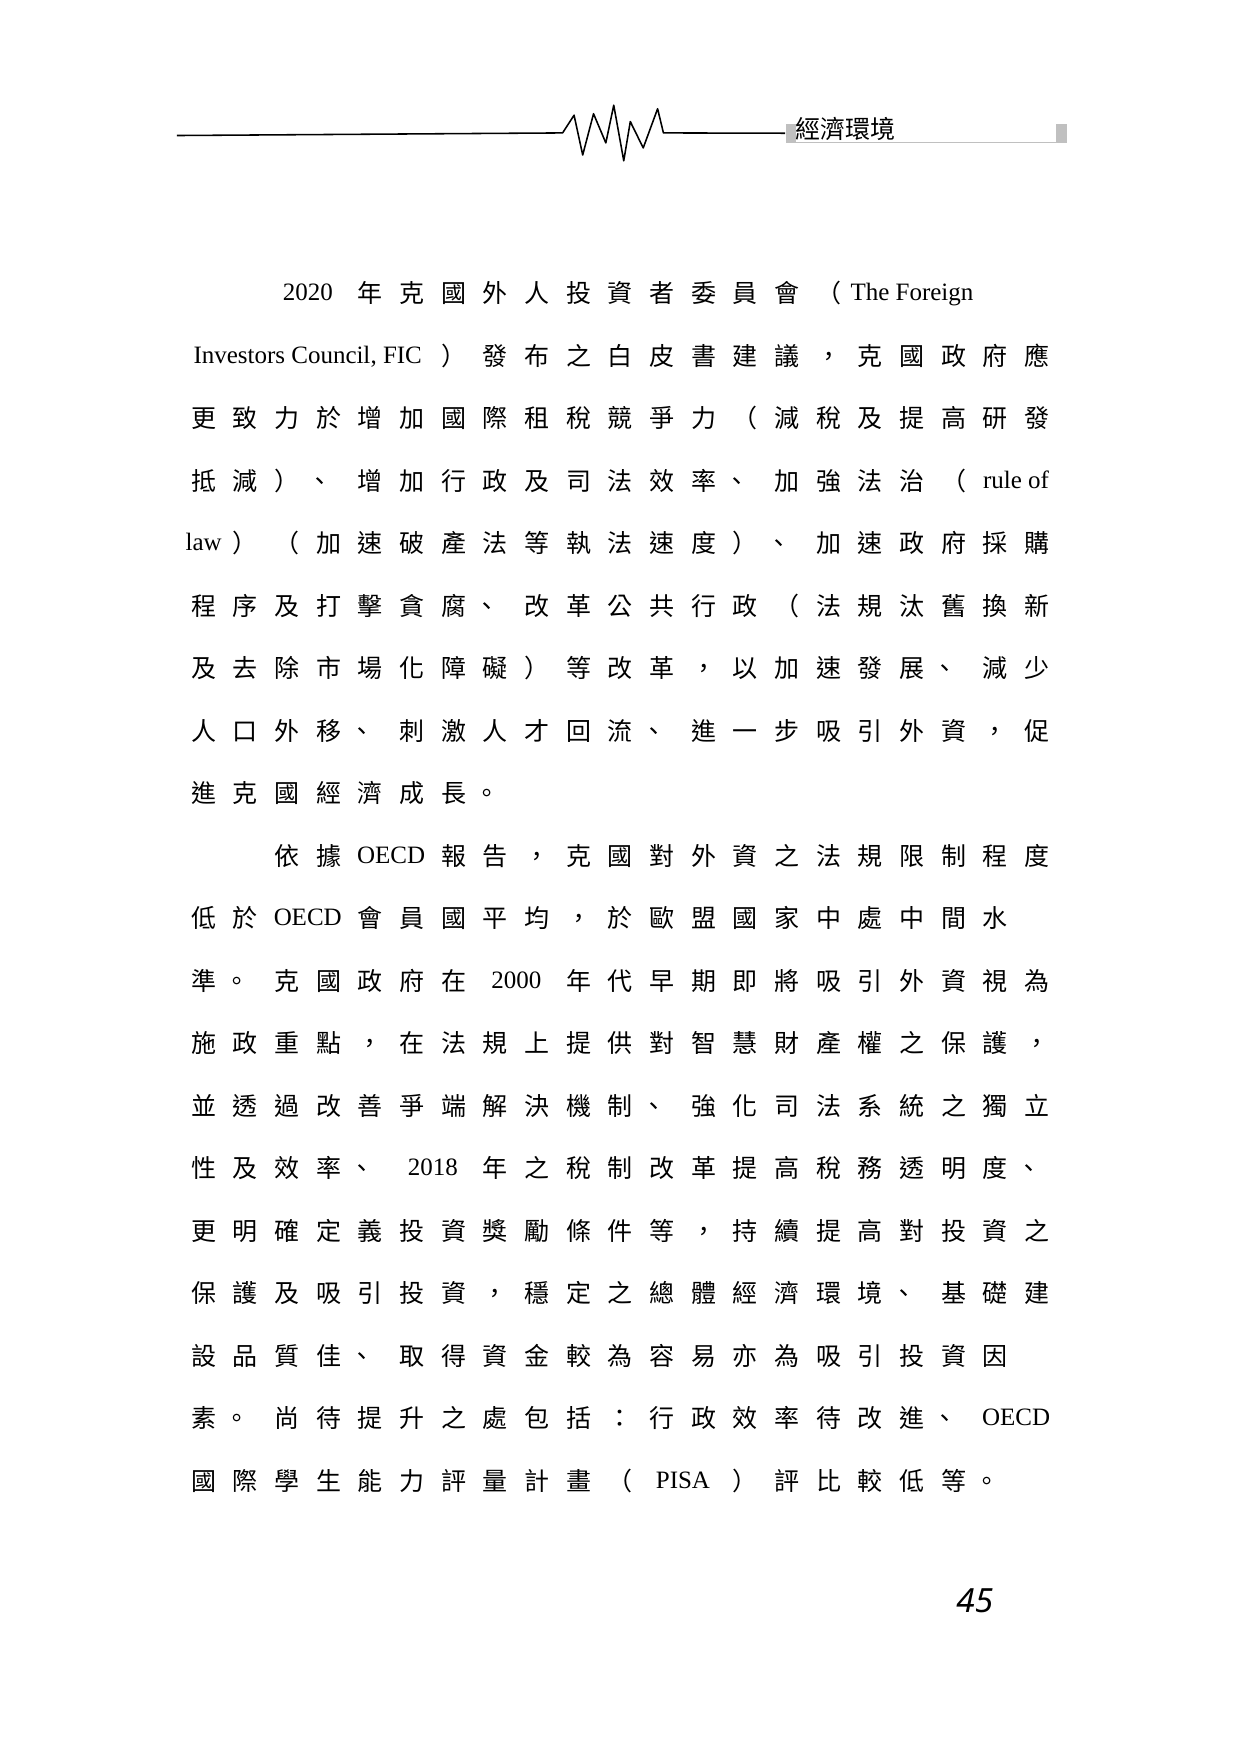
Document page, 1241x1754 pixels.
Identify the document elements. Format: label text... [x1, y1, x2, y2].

text 依據OECD報告，克國對外資之法規限制程度低於OECD會員國平均，於歐盟國家中處中間水準。克國政府在2000年代早期即將吸引外資視為施政重點，在法規上提供對智慧財產權之保護，並透過改善爭端解決機制、強化司法系統之獨立性及效率、2018年之稅制改革提高稅務透明度、更明確定義投資獎勵條件等，持續提高對投資之保護及吸引投資，穩定之總體經濟環境、基礎建設品質佳、取得資金較為容易亦為吸引投資因素。尚待提升之處包括：行政效率待改進、OECD國際學生能力評量計畫（PISA）評比較低等。 [183, 813, 1058, 1500]
text 2020年克國外人投資者委員會（The Foreign Investors Council, FIC）發布之白皮書建議，克國政府應更致力於增加國際租稅競爭力（減稅及提高研發抵減）、增加行政及司法效率、加強法治（rule of law）（加速破產法等執法速度）、加速政府採購程序及打擊貪腐、改革公共行政（法規汰舊換新及去除市場化障礙）等改革，以加速發展、減少人口外移、刺激人才回流、進一步吸引外資，促進克國經濟成長。 [183, 250, 1058, 813]
